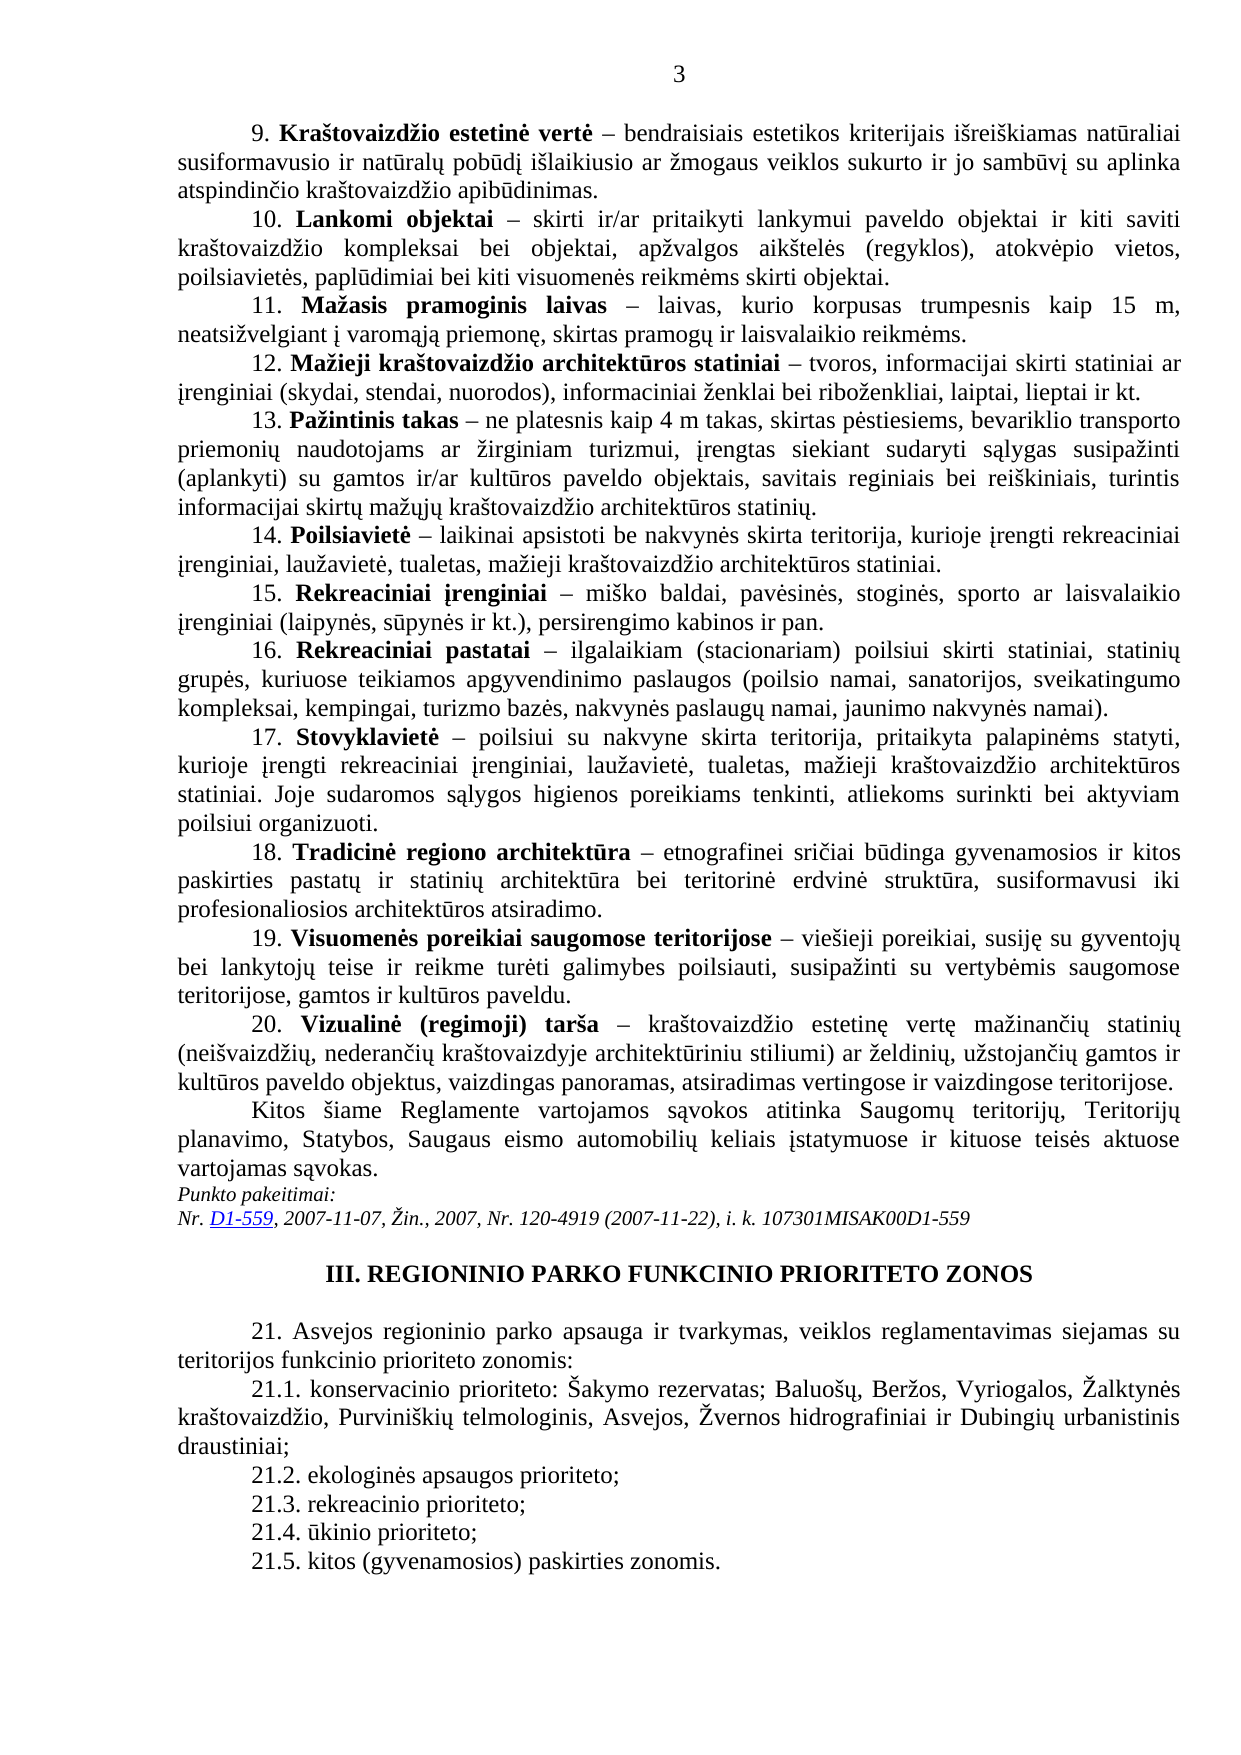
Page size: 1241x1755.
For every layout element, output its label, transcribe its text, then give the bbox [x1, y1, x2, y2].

text Nr. D1-559, 2007-11-07, Žin., 2007, Nr. 120-4919 (2007-11-22), i. k. 107301MISAK00D1-559 [177, 1206, 1181, 1230]
text 19. Visuomenės poreikiai saugomose teritorijose – viešieji poreikiai, susiję su gyventojų bei lankytojų teise ir reikme turėti galimybes poilsiauti, susipažinti su vertybėmis saugomose teritorijose, gamtos ir kultūros paveldu. [177, 923, 1181, 1009]
text 21. Asvejos regioninio parko apsauga ir tvarkymas, veiklos reglamentavimas siejamas su teritorijos funkcinio prioriteto zonomis: [177, 1316, 1181, 1374]
text 21.5. kitos (gyvenamosios) paskirties zonomis. [177, 1546, 1181, 1575]
text 16. Rekreaciniai pastatai – ilgalaikiam (stacionariam) poilsiui skirti statiniai, statinių grupės, kuriuose teikiamos apgyvendinimo paslaugos (poilsio namai, sanatorijos, sveikatingumo kompleksai, kempingai, turizmo bazės, nakvynės paslaugų namai, jaunimo nakvynės namai). [177, 636, 1181, 722]
text 17. Stovyklavietė – poilsiui su nakvyne skirta teritorija, pritaikyta palapinėms statyti, kurioje įrengti rekreaciniai įrenginiai, laužavietė, tualetas, mažieji kraštovaizdžio architektūros statiniai. Joje sudaromos sąlygos higienos poreikiams tenkinti, atliekoms surinkti bei aktyviam poilsiui organizuoti. [177, 722, 1181, 837]
text 21.4. ūkinio prioriteto; [177, 1517, 1181, 1546]
text 18. Tradicinė regiono architektūra – etnografinei sričiai būdinga gyvenamosios ir kitos paskirties pastatų ir statinių architektūra bei teritorinė erdvinė struktūra, susiformavusi iki profesionaliosios architektūros atsiradimo. [177, 837, 1181, 923]
text 11. Mažasis pramoginis laivas – laivas, kurio korpusas trumpesnis kaip 15 m, neatsižvelgiant į varomąją priemonę, skirtas pramogų ir laisvalaikio reikmėms. [177, 291, 1181, 348]
text Punkto pakeitimai: [177, 1182, 1181, 1206]
text 15. Rekreaciniai įrenginiai – miško baldai, pavėsinės, stoginės, sporto ar laisvalaikio įrenginiai (laipynės, sūpynės ir kt.), persirengimo kabinos ir pan. [177, 578, 1181, 636]
text 21.2. ekologinės apsaugos prioriteto; [177, 1460, 1181, 1489]
text III. REGIONINIO PARKO FUNKCINIO PRIORITETO ZONOS [177, 1259, 1181, 1287]
text 9. Kraštovaizdžio estetinė vertė – bendraisiais estetikos kriterijais išreiškiamas natūraliai susiformavusio ir natūralų pobūdį išlaikiusio ar žmogaus veiklos sukurto ir jo sambūvį su aplinka atspindinčio kraštovaizdžio apibūdinimas. [177, 118, 1181, 204]
text 13. Pažintinis takas – ne platesnis kaip 4 m takas, skirtas pėstiesiems, bevariklio transporto priemonių naudotojams ar žirginiam turizmui, įrengtas siekiant sudaryti sąlygas susipažinti (aplankyti) su gamtos ir/ar kultūros paveldo objektais, savitais reginiais bei reiškiniais, turintis informacijai skirtų mažųjų kraštovaizdžio architektūros statinių. [177, 406, 1181, 521]
text 10. Lankomi objektai – skirti ir/ar pritaikyti lankymui paveldo objektai ir kiti saviti kraštovaizdžio kompleksai bei objektai, apžvalgos aikštelės (regyklos), atokvėpio vietos, poilsiavietės, paplūdimiai bei kiti visuomenės reikmėms skirti objektai. [177, 204, 1181, 291]
text 21.1. konservacinio prioriteto: Šakymo rezervatas; Baluošų, Beržos, Vyriogalos, Žalktynės kraštovaizdžio, Purviniškių telmologinis, Asvejos, Žvernos hidrografiniai ir Dubingių urbanistinis draustiniai; [177, 1374, 1181, 1460]
text 14. Poilsiavietė – laikinai apsistoti be nakvynės skirta teritorija, kurioje įrengti rekreaciniai įrenginiai, laužavietė, tualetas, mažieji kraštovaizdžio architektūros statiniai. [177, 521, 1181, 578]
text 21.3. rekreacinio prioriteto; [177, 1489, 1181, 1517]
text 12. Mažieji kraštovaizdžio architektūros statiniai – tvoros, informacijai skirti statiniai ar įrenginiai (skydai, stendai, nuorodos), informaciniai ženklai bei riboženkliai, laiptai, lieptai ir kt. [177, 348, 1181, 406]
text 20. Vizualinė (regimoji) tarša – kraštovaizdžio estetinę vertę mažinančių statinių (neišvaizdžių, nederančių kraštovaizdyje architektūriniu stiliumi) ar želdinių, užstojančių gamtos ir kultūros paveldo objektus, vaizdingas panoramas, atsiradimas vertingose ir vaizdingose teritorijose. [177, 1009, 1181, 1096]
text Kitos šiame Reglamente vartojamos sąvokos atitinka Saugomų teritorijų, Teritorijų planavimo, Statybos, Saugaus eismo automobilių keliais įstatymuose ir kituose teisės aktuose vartojamas sąvokas. [177, 1096, 1181, 1182]
